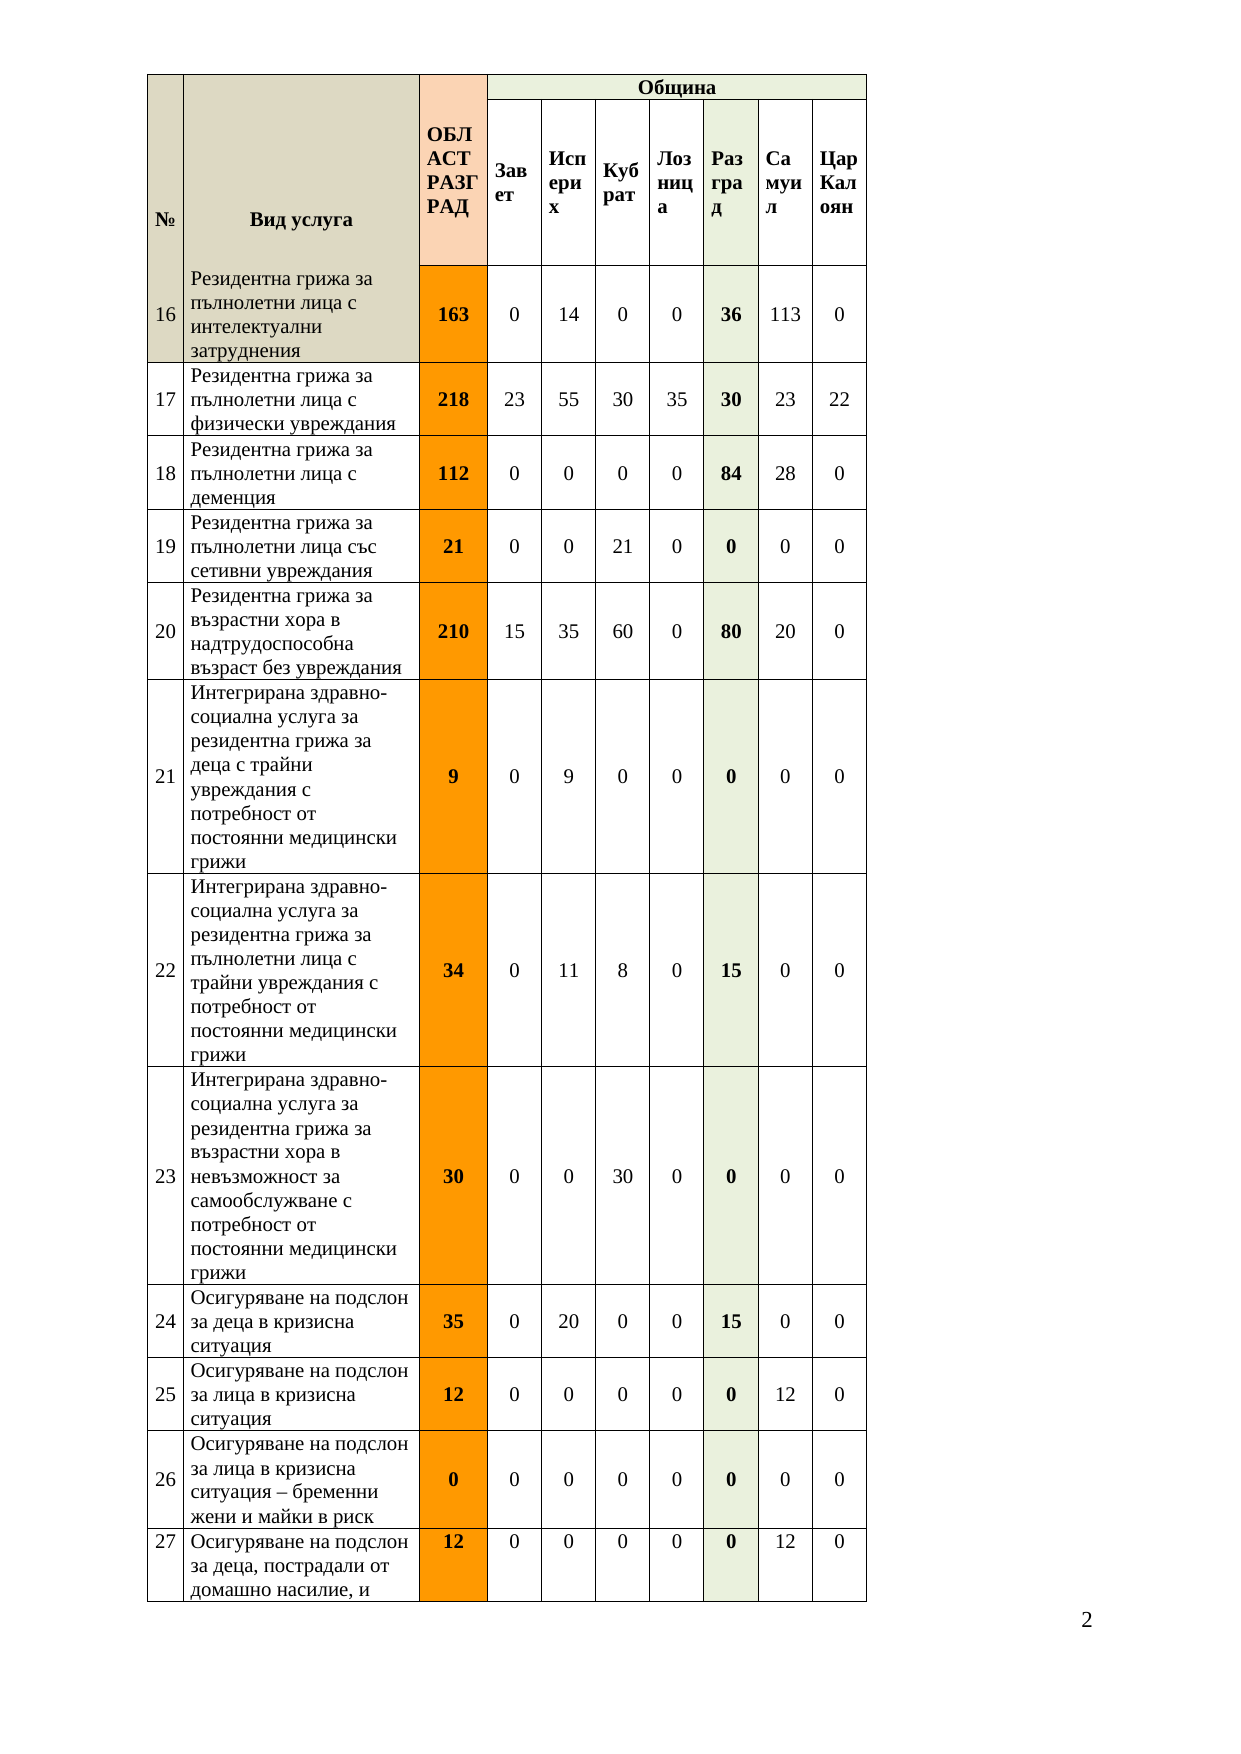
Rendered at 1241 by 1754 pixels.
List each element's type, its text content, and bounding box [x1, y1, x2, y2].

table_cell 26 [148, 1431, 183, 1528]
table_cell 12 [759, 1358, 812, 1430]
table_cell 210 [420, 583, 487, 679]
table_cell 14 [542, 266, 595, 362]
table_header № [148, 75, 183, 265]
table_cell 0 [596, 436, 649, 509]
table_cell 0 [596, 266, 649, 362]
table_cell 27 [148, 1529, 183, 1601]
table_cell 0 [542, 510, 595, 582]
table_cell 20 [542, 1285, 595, 1357]
table_cell 24 [148, 1285, 183, 1357]
table_cell 0 [650, 583, 703, 679]
table_cell Разград [704, 100, 758, 265]
table_cell 113 [759, 266, 812, 362]
table_cell 23 [759, 363, 812, 435]
table_cell 0 [542, 1431, 595, 1528]
table_cell Осигуряване на подслон за лица в кризисна ситуация – бременни жени и майки в риск [184, 1431, 419, 1528]
table_header ОБЛАСТ РАЗГРАД [420, 75, 487, 265]
table_cell 22 [813, 363, 866, 435]
table_cell 112 [420, 436, 487, 509]
table_cell 0 [542, 1529, 595, 1601]
table_cell 218 [420, 363, 487, 435]
table_cell 0 [704, 1431, 758, 1528]
table_cell 35 [420, 1285, 487, 1357]
table_cell Самуил [759, 100, 812, 265]
table_cell 0 [488, 1358, 541, 1430]
table_cell 25 [148, 1358, 183, 1430]
table_cell Кубрат [596, 100, 649, 265]
table_cell 0 [542, 1067, 595, 1284]
table_cell 0 [596, 1431, 649, 1528]
table_cell 8 [596, 874, 649, 1066]
table_cell 55 [542, 363, 595, 435]
table_header Община [488, 75, 866, 99]
table_cell 30 [704, 363, 758, 435]
table_cell 23 [148, 1067, 183, 1284]
table_cell 0 [704, 1067, 758, 1284]
table_cell 80 [704, 583, 758, 679]
table_cell 0 [488, 266, 541, 362]
table_cell Осигуряване на подслон за деца в кризисна ситуация [184, 1285, 419, 1357]
table_cell 30 [596, 363, 649, 435]
table_cell 20 [759, 583, 812, 679]
table_cell 19 [148, 510, 183, 582]
table_cell 0 [759, 680, 812, 873]
table_cell 0 [813, 1358, 866, 1430]
table_cell 0 [650, 1529, 703, 1601]
table_cell 0 [650, 1067, 703, 1284]
table_cell 163 [420, 266, 487, 362]
table_cell Исперих [542, 100, 595, 265]
table_cell 0 [488, 1529, 541, 1601]
table_cell 0 [759, 1285, 812, 1357]
table_cell 0 [488, 510, 541, 582]
table_cell 0 [813, 680, 866, 873]
table_cell Завет [488, 100, 541, 265]
table_cell Лозница [650, 100, 703, 265]
table_cell 30 [596, 1067, 649, 1284]
table_cell 21 [596, 510, 649, 582]
table_cell 12 [420, 1529, 487, 1601]
table_cell 22 [148, 874, 183, 1066]
table_cell 0 [813, 1431, 866, 1528]
table_cell 0 [813, 1285, 866, 1357]
table_cell 0 [650, 680, 703, 873]
table_header Вид услуга [184, 75, 419, 265]
table_cell 0 [650, 266, 703, 362]
table_cell 0 [596, 680, 649, 873]
table_cell 36 [704, 266, 758, 362]
table_cell Интегрирана здравно-социална услуга за резидентна грижа за пълнолетни лица с трайни увреждания с потребност от постоянни медицински грижи [184, 874, 419, 1066]
table_cell Резидентна грижа за пълнолетни лица с физически увреждания [184, 363, 419, 435]
table_cell 30 [420, 1067, 487, 1284]
table_cell 0 [488, 436, 541, 509]
table_cell Осигуряване на подслон за лица в кризисна ситуация [184, 1358, 419, 1430]
table_cell 20 [148, 583, 183, 679]
table_cell 28 [759, 436, 812, 509]
table_cell 21 [420, 510, 487, 582]
table_cell 23 [488, 363, 541, 435]
table_cell 0 [650, 1358, 703, 1430]
table_cell 0 [704, 510, 758, 582]
table_cell 0 [596, 1358, 649, 1430]
table_cell Резидентна грижа за възрастни хора в надтрудоспособна възраст без увреждания [184, 583, 419, 679]
table_cell 12 [420, 1358, 487, 1430]
table_cell 9 [420, 680, 487, 873]
table_cell 0 [813, 1067, 866, 1284]
table_cell Резидентна грижа за пълнолетни лица с интелектуални затруднения [184, 265, 419, 362]
table_cell 0 [813, 1529, 866, 1601]
table_cell 35 [542, 583, 595, 679]
table_cell 17 [148, 363, 183, 435]
table_cell 0 [813, 510, 866, 582]
table_cell 21 [148, 680, 183, 873]
table_cell 0 [596, 1529, 649, 1601]
table_cell 60 [596, 583, 649, 679]
table_cell 0 [704, 680, 758, 873]
table_cell Осигуряване на подслон за деца, пострадали от домашно насилие, и [184, 1529, 419, 1601]
table_cell 0 [704, 1358, 758, 1430]
table_cell Резидентна грижа за пълнолетни лица с деменция [184, 436, 419, 509]
table_cell 0 [704, 1529, 758, 1601]
table_cell 0 [759, 1431, 812, 1528]
table_cell 34 [420, 874, 487, 1066]
table_cell 11 [542, 874, 595, 1066]
table_cell 18 [148, 436, 183, 509]
table_cell 0 [813, 874, 866, 1066]
table_cell 12 [759, 1529, 812, 1601]
table_cell 0 [759, 874, 812, 1066]
table_cell Цар Калоян [813, 100, 866, 265]
table_cell 0 [488, 1285, 541, 1357]
table_cell 0 [542, 436, 595, 509]
table_cell 0 [650, 510, 703, 582]
table_cell 0 [650, 874, 703, 1066]
table_cell 0 [488, 1431, 541, 1528]
table_cell 0 [488, 680, 541, 873]
table_cell Интегрирана здравно-социална услуга за резидентна грижа за възрастни хора в невъзможност за самообслужване с потребност от постоянни медицински грижи [184, 1067, 419, 1284]
table_cell 0 [542, 1358, 595, 1430]
table_cell 84 [704, 436, 758, 509]
table_cell 0 [596, 1285, 649, 1357]
table_cell 9 [542, 680, 595, 873]
table_cell 0 [650, 1431, 703, 1528]
table_cell 15 [704, 874, 758, 1066]
table_cell 0 [420, 1431, 487, 1528]
table_cell 16 [148, 265, 183, 362]
table_cell 0 [813, 583, 866, 679]
table_cell 35 [650, 363, 703, 435]
table_cell 0 [488, 874, 541, 1066]
table_cell Резидентна грижа за пълнолетни лица със сетивни увреждания [184, 510, 419, 582]
table_cell 0 [813, 266, 866, 362]
table_cell 0 [759, 1067, 812, 1284]
table_cell 0 [488, 1067, 541, 1284]
table_cell 0 [650, 1285, 703, 1357]
table_cell 0 [650, 436, 703, 509]
table_cell 15 [704, 1285, 758, 1357]
table_cell Интегрирана здравно-социална услуга за резидентна грижа за деца с трайни увреждания с потребност от постоянни медицински грижи [184, 680, 419, 873]
table_cell 0 [813, 436, 866, 509]
table_cell 15 [488, 583, 541, 679]
table_cell 0 [759, 510, 812, 582]
